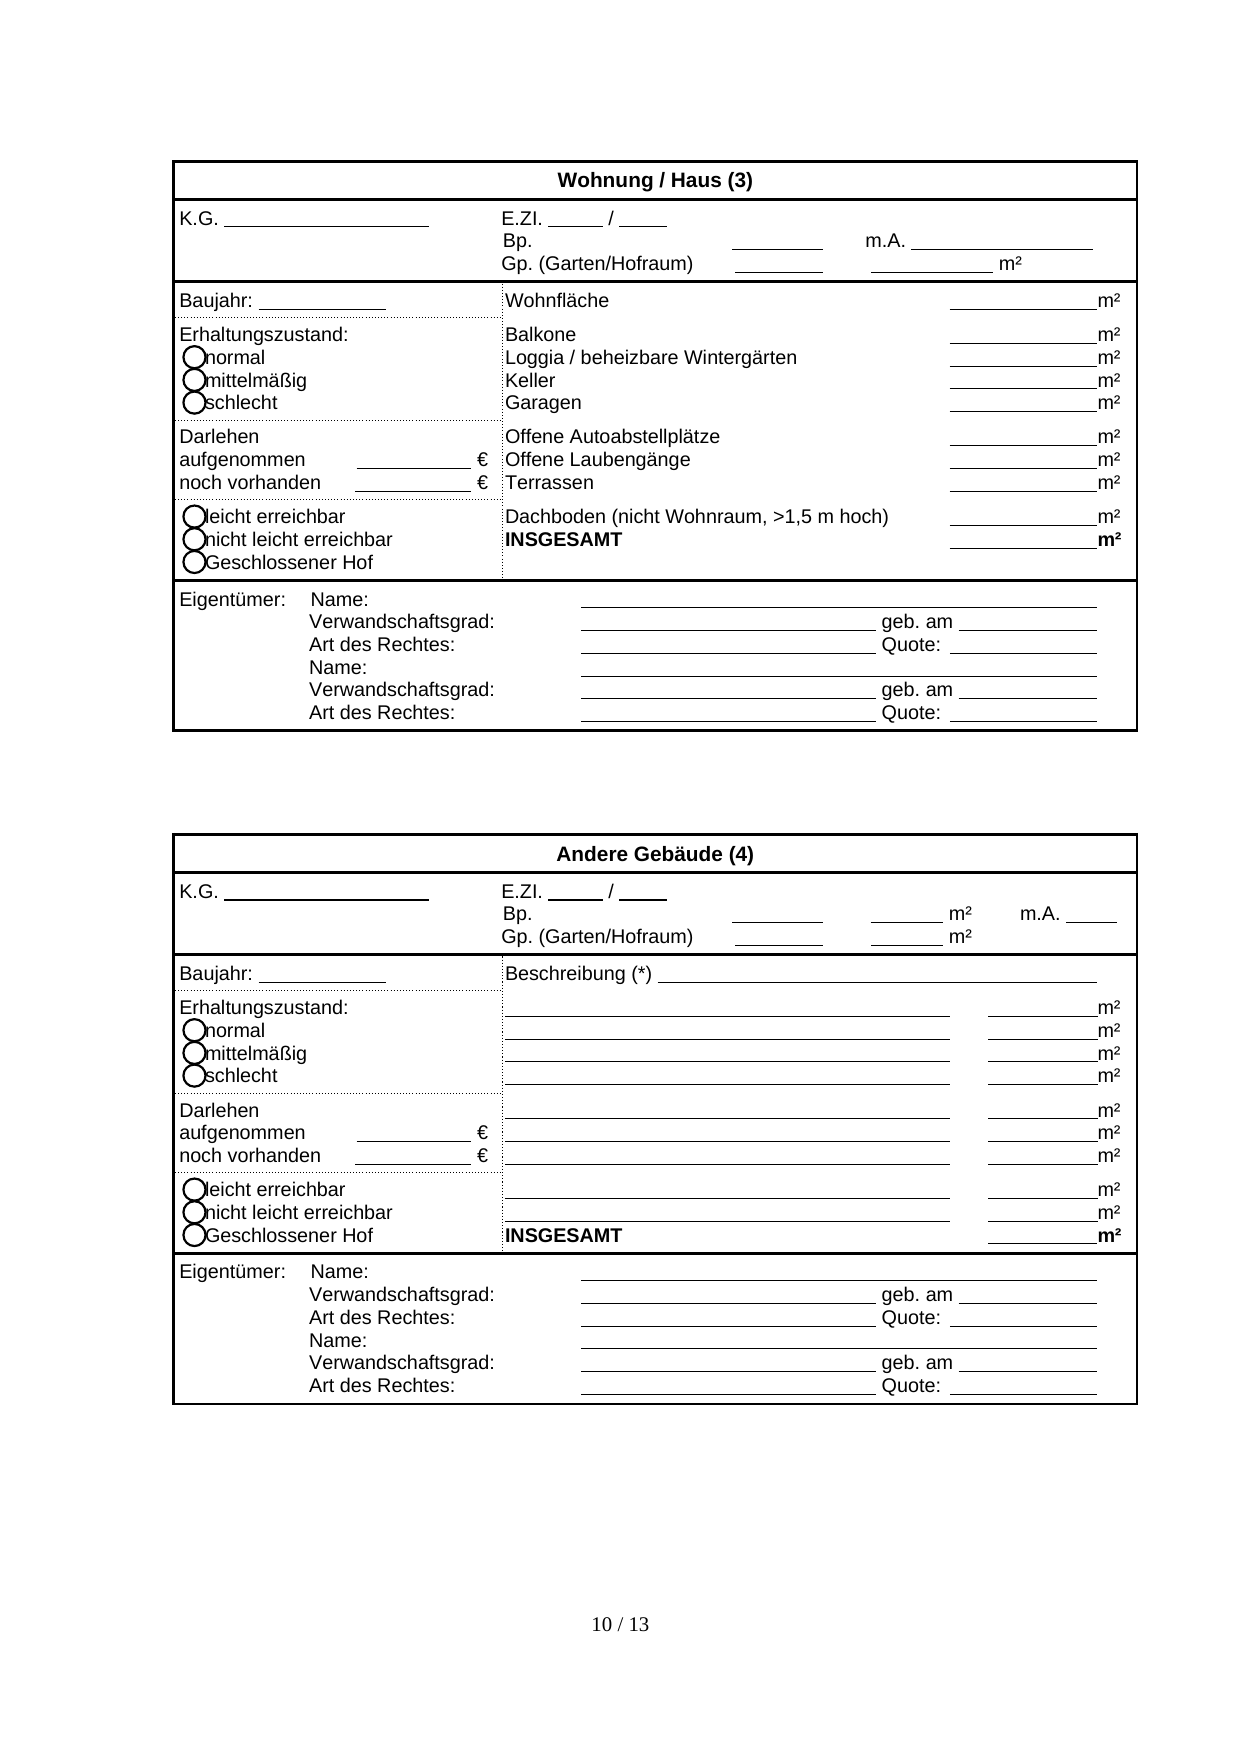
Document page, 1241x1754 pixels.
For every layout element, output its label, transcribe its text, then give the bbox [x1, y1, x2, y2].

table_cell Balkone m² Loggia / beheizbare Wintergärten m² Keller m² Garagen m² [502, 317, 1136, 419]
table_header Wohnung / Haus (3) [175, 163, 1136, 198]
table_cell geb. am Quote: geb. am Quote: [502, 582, 1136, 729]
table_cell Baujahr: [175, 956, 502, 990]
table_header Andere Gebäude (4) [175, 836, 1136, 871]
table_cell geb. am Quote: geb. am Quote: [502, 1255, 1136, 1402]
table_cell m² m² INSGESAMT m² [502, 1172, 1136, 1252]
table_cell m² m² m² [502, 1093, 1136, 1172]
table_cell Beschreibung (*) [502, 956, 1136, 990]
table_cell Dachboden (nicht Wohnraum, >1,5 m hoch) m² INSGESAMT m² [502, 499, 1136, 579]
table_cell m² m² m² m² [502, 990, 1136, 1093]
table_cell leicht erreichbar nicht leicht erreichbar Geschlossener Hof [175, 499, 502, 579]
table_cell Darlehen aufgenommen € noch vorhanden € [175, 420, 502, 499]
table_cell K.G. E.ZI. / Bp. m² m.A. Gp. (Garten/Hofraum) m² [175, 874, 1136, 953]
table_cell K.G. E.ZI. / Bp. m.A. Gp. (Garten/Hofraum) m² [175, 201, 1136, 280]
table_cell Offene Autoabstellplätze m² Offene Laubengänge m² Terrassen m² [502, 420, 1136, 499]
table_cell Wohnfläche m² [502, 283, 1136, 317]
table_cell Darlehen aufgenommen € noch vorhanden € [175, 1093, 502, 1172]
table_cell Erhaltungszustand: normal mittelmäßig schlecht [175, 317, 502, 419]
table_cell Baujahr: [175, 283, 502, 317]
table_cell Eigentümer: Name: Verwandschaftsgrad: Art des Rechtes: Name: Verwandschaftsgrad: Art des Rechtes: [175, 582, 502, 729]
table_cell Erhaltungszustand: normal mittelmäßig schlecht [175, 990, 502, 1093]
table_cell leicht erreichbar nicht leicht erreichbar Geschlossener Hof [175, 1172, 502, 1252]
table_cell Eigentümer: Name: Verwandschaftsgrad: Art des Rechtes: Name: Verwandschaftsgrad: Art des Rechtes: [175, 1255, 502, 1402]
